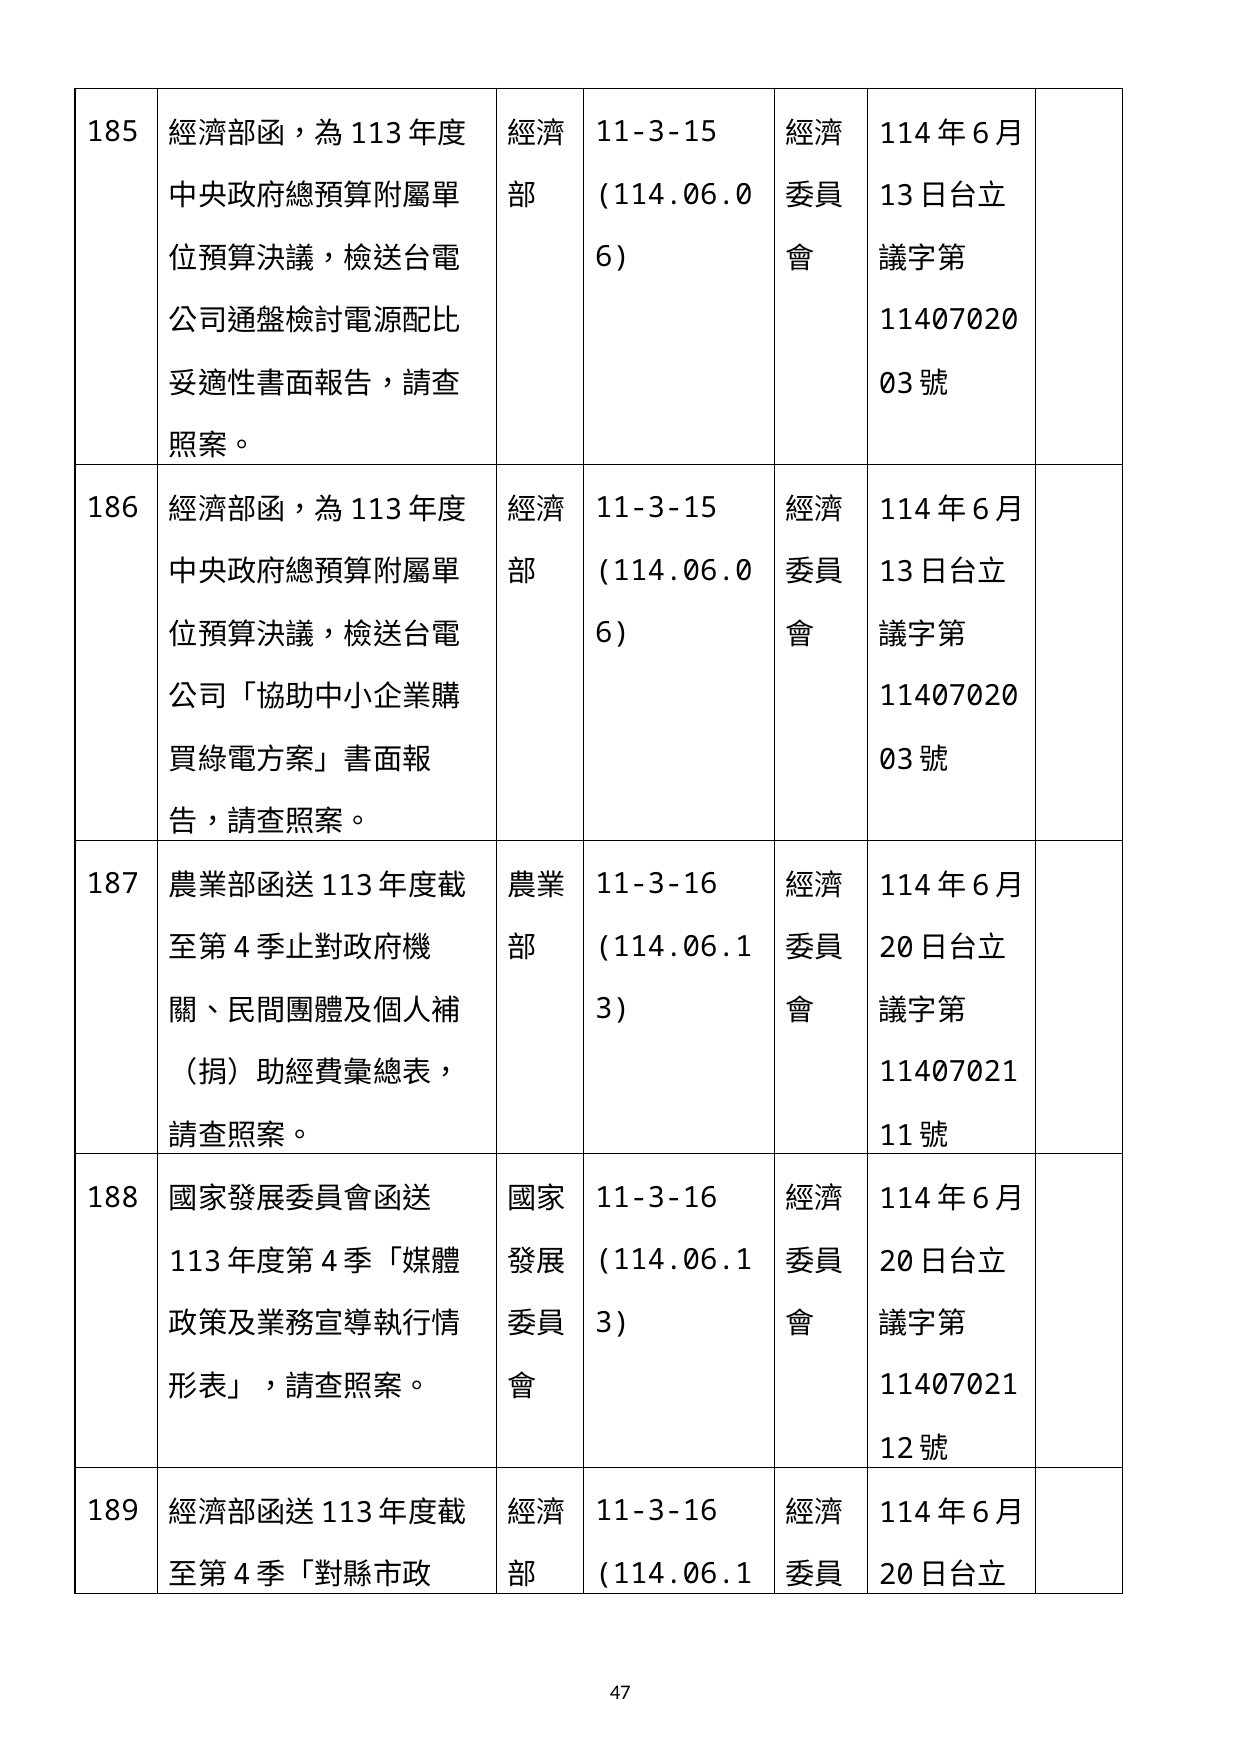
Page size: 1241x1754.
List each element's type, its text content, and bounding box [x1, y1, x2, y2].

table_cell 經濟委員會 [775, 1154, 867, 1467]
table_cell 經濟委員會 [775, 465, 867, 840]
table_cell 經濟委員會 [775, 89, 867, 464]
table_cell 114年6月13日台立議字第1140702003號 [868, 89, 1035, 464]
table_cell 經濟部函送113年度截至第4季「對縣市政 [158, 1468, 496, 1593]
table_cell 經濟部 [497, 465, 583, 840]
table_cell 農業部函送113年度截至第4季止對政府機關、民間團體及個人補（捐）助經費彙總表，請查照案。 [158, 841, 496, 1153]
table_cell 189 [76, 1468, 157, 1593]
table_cell 11-3-16 (114.06.13) [584, 841, 774, 1153]
table_cell 114年6月20日台立 [868, 1468, 1035, 1593]
table_cell 經濟部函，為113年度中央政府總預算附屬單位預算決議，檢送台電公司通盤檢討電源配比妥適性書面報告，請查照案。 [158, 89, 496, 464]
table_cell 經濟部函，為113年度中央政府總預算附屬單位預算決議，檢送台電公司「協助中小企業購買綠電方案」書面報告，請查照案。 [158, 465, 496, 840]
table_cell 經濟委員會 [775, 841, 867, 1153]
table_cell 國家發展委員會函送113年度第4季「媒體政策及業務宣導執行情形表」，請查照案。 [158, 1154, 496, 1467]
table_cell 國家發展委員會 [497, 1154, 583, 1467]
table_cell 11-3-15 (114.06.06) [584, 89, 774, 464]
table_cell 186 [76, 465, 157, 840]
table_cell 114年6月20日台立議字第1140702112號 [868, 1154, 1035, 1467]
table_cell [1036, 89, 1122, 464]
table_cell 經濟部 [497, 89, 583, 464]
table_cell 經濟部 [497, 1468, 583, 1593]
table_cell 農業部 [497, 841, 583, 1153]
table_cell 185 [76, 89, 157, 464]
table_cell [1036, 841, 1122, 1153]
table_cell 11-3-15 (114.06.06) [584, 465, 774, 840]
table_cell 114年6月20日台立議字第1140702111號 [868, 841, 1035, 1153]
table_cell [1036, 1468, 1122, 1593]
table_cell 187 [76, 841, 157, 1153]
table_cell 11-3-16 (114.06.13) [584, 1154, 774, 1467]
table_cell 188 [76, 1154, 157, 1467]
table_cell [1036, 1154, 1122, 1467]
table_cell 114年6月13日台立議字第1140702003號 [868, 465, 1035, 840]
table_cell 經濟委員 [775, 1468, 867, 1593]
table_cell 11-3-16 (114.06.1 [584, 1468, 774, 1593]
table_cell [1036, 465, 1122, 840]
